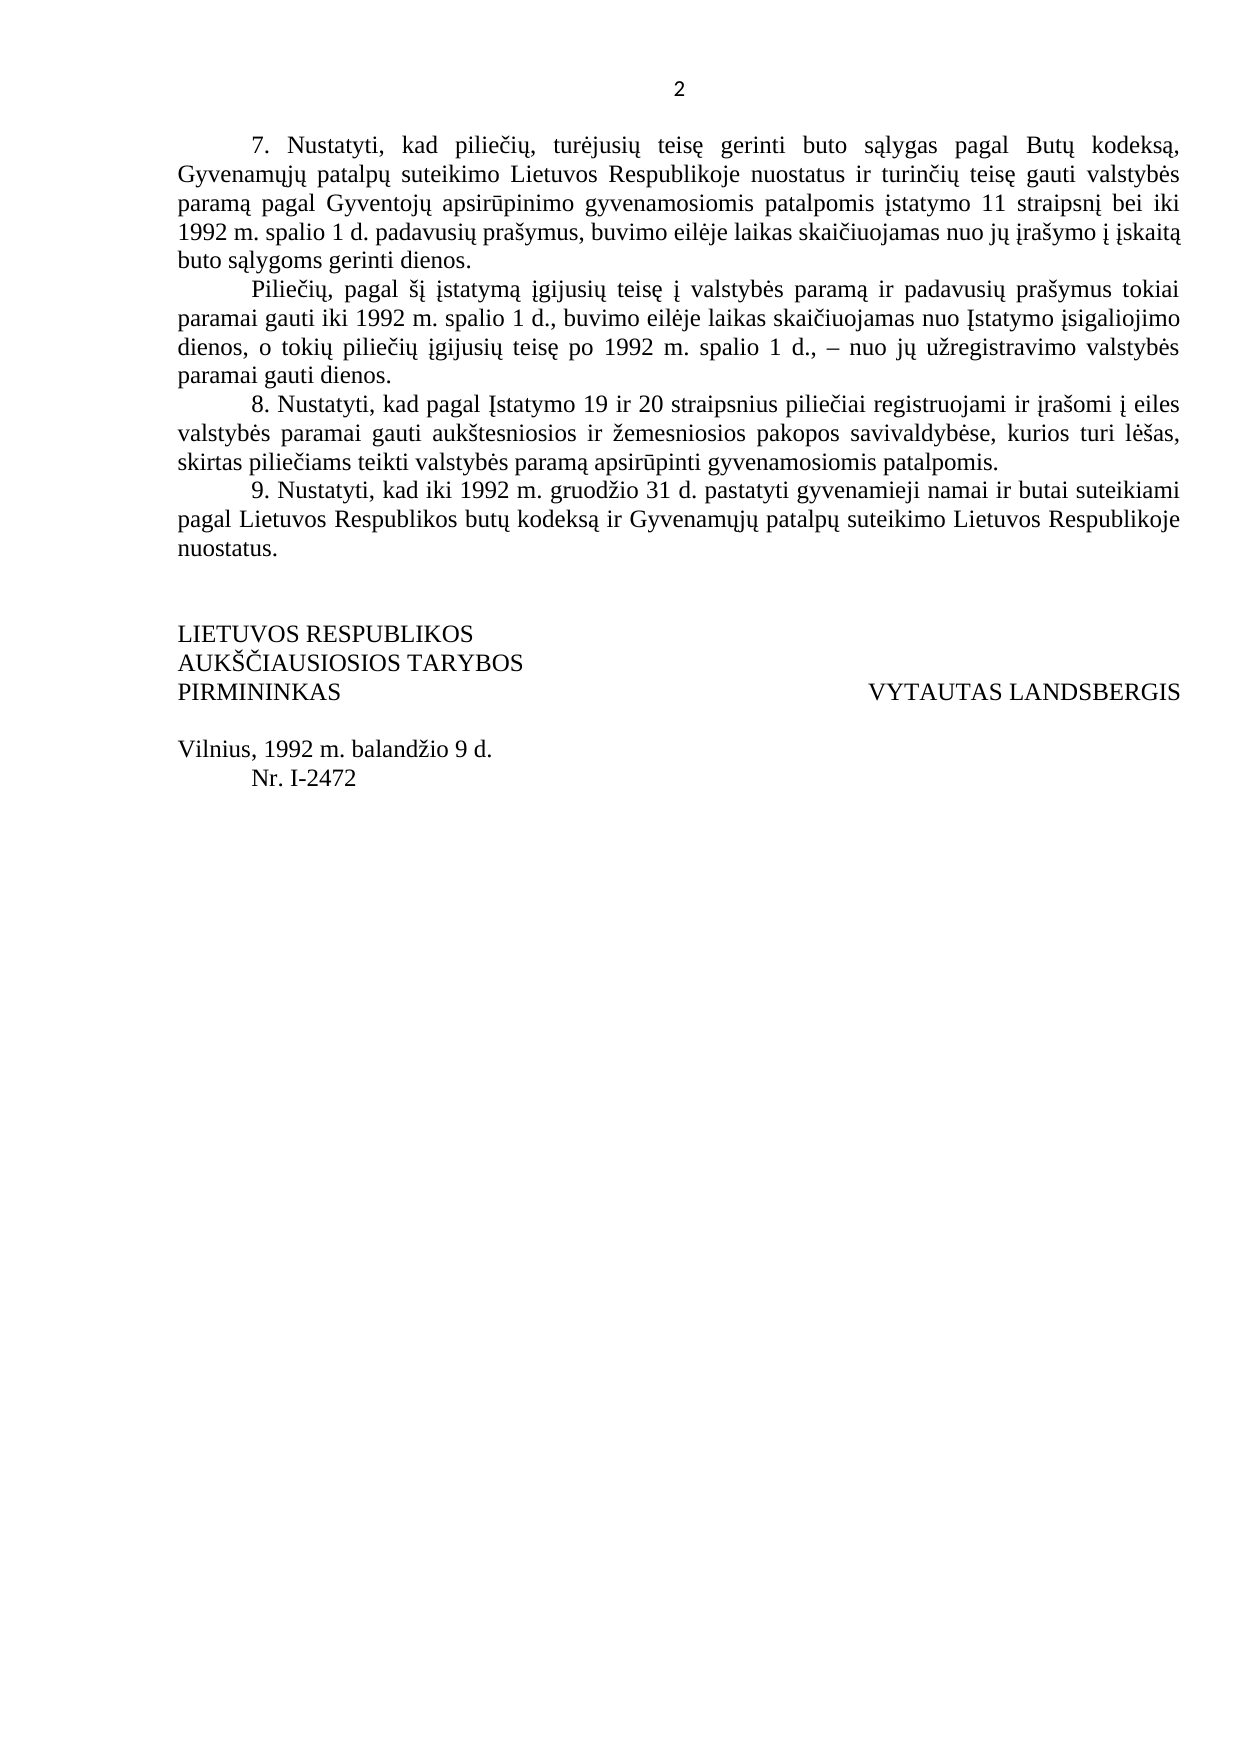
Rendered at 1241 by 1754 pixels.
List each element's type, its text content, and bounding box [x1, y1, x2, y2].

text Piliečių, pagal šį įstatymą įgijusių teisę į valstybės paramą ir padavusių prašymus tokiai paramai gauti iki 1992 m. spalio 1 d., buvimo eilėje laikas skaičiuojamas nuo Įstatymo įsigaliojimo dienos, o tokių piliečių įgijusių teisę po 1992 m. spalio 1 d., – nuo jų užregistravimo valstybės paramai gauti dienos. [177, 274, 1181, 389]
text PIRMININKAS VYTAUTAS LANDSBERGIS [177, 677, 1181, 706]
text Nr. I-2472 [177, 763, 1181, 792]
text LIETUVOS RESPUBLIKOS [177, 619, 1181, 648]
text 9. Nustatyti, kad iki 1992 m. gruodžio 31 d. pastatyti gyvenamieji namai ir butai suteikiami pagal Lietuvos Respublikos butų kodeksą ir Gyvenamųjų patalpų suteikimo Lietuvos Respublikoje nuostatus. [177, 476, 1181, 562]
text Vilnius, 1992 m. balandžio 9 d. [177, 734, 1181, 763]
text 8. Nustatyti, kad pagal Įstatymo 19 ir 20 straipsnius piliečiai registruojami ir įrašomi į eiles valstybės paramai gauti aukštesniosios ir žemesniosios pakopos savivaldybėse, kurios turi lėšas, skirtas piliečiams teikti valstybės paramą apsirūpinti gyvenamosiomis patalpomis. [177, 389, 1181, 476]
text AUKŠČIAUSIOSIOS TARYBOS [177, 648, 1181, 677]
text 7. Nustatyti, kad piliečių, turėjusių teisę gerinti buto sąlygas pagal Butų kodeksą, Gyvenamųjų patalpų suteikimo Lietuvos Respublikoje nuostatus ir turinčių teisę gauti valstybės paramą pagal Gyventojų apsirūpinimo gyvenamosiomis patalpomis įstatymo 11 straipsnį bei iki 1992 m. spalio 1 d. padavusių prašymus, buvimo eilėje laikas skaičiuojamas nuo jų įrašymo į įskaitą buto sąlygoms gerinti dienos. [177, 131, 1181, 274]
